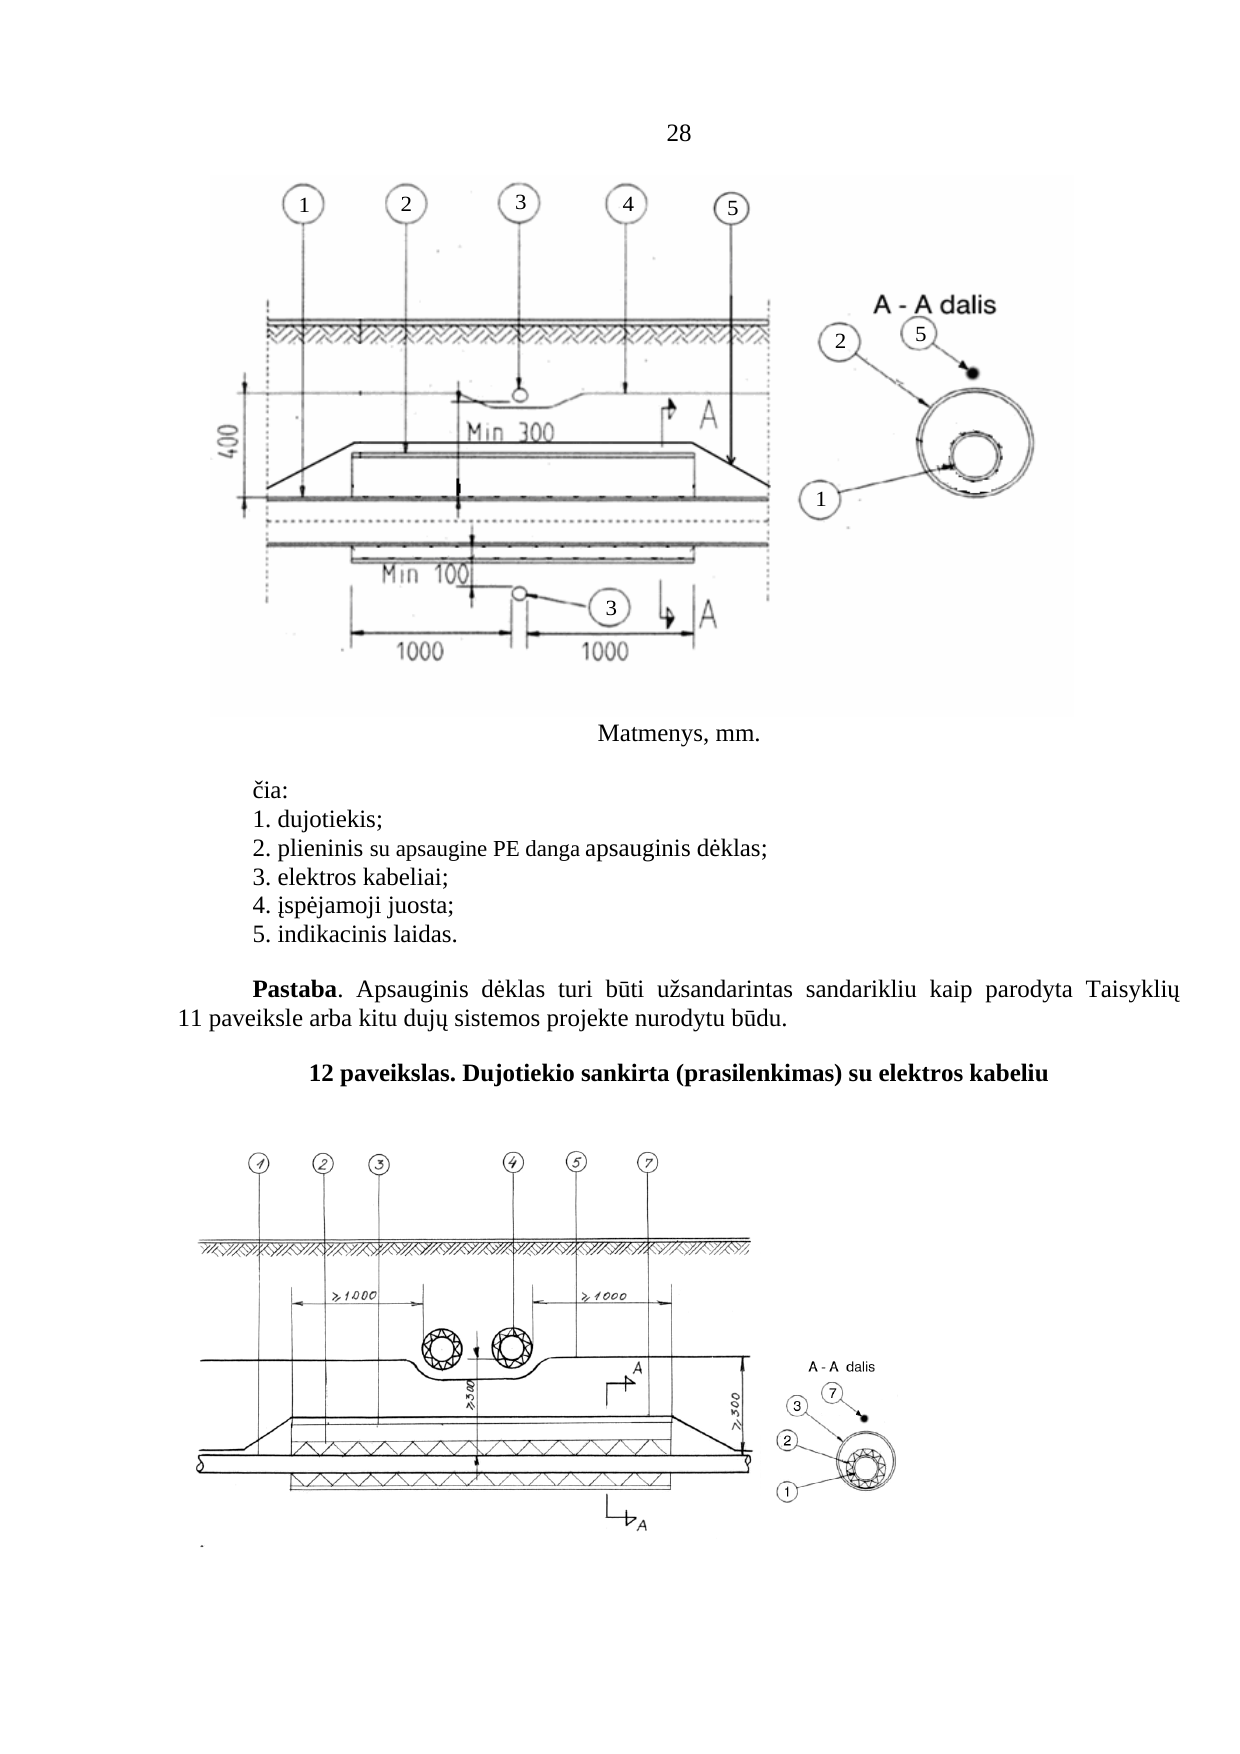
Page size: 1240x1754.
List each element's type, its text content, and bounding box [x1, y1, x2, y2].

text 12 paveikslas. Dujotiekio sankirta (prasilenkimas) su elektros kabeliu [177, 1058, 1181, 1087]
text 2. plieninis su apsaugine PE danga apsauginis dėklas; [177, 833, 1181, 862]
text Matmenys, mm. [177, 718, 1181, 747]
text 4. įspėjamoji juosta; [177, 890, 1181, 919]
text 5. indikacinis laidas. [177, 919, 1181, 948]
text čia: [177, 775, 1181, 804]
text 1. dujotiekis; [177, 804, 1181, 833]
text Pastaba. Apsauginis dėklas turi būti užsandarintas sandarikliu kaip parodyta Taisyklių 11 paveiksle arba kitu dujų sistemos projekte nurodytu būdu. [177, 974, 1181, 1032]
text 3. elektros kabeliai; [177, 862, 1181, 890]
